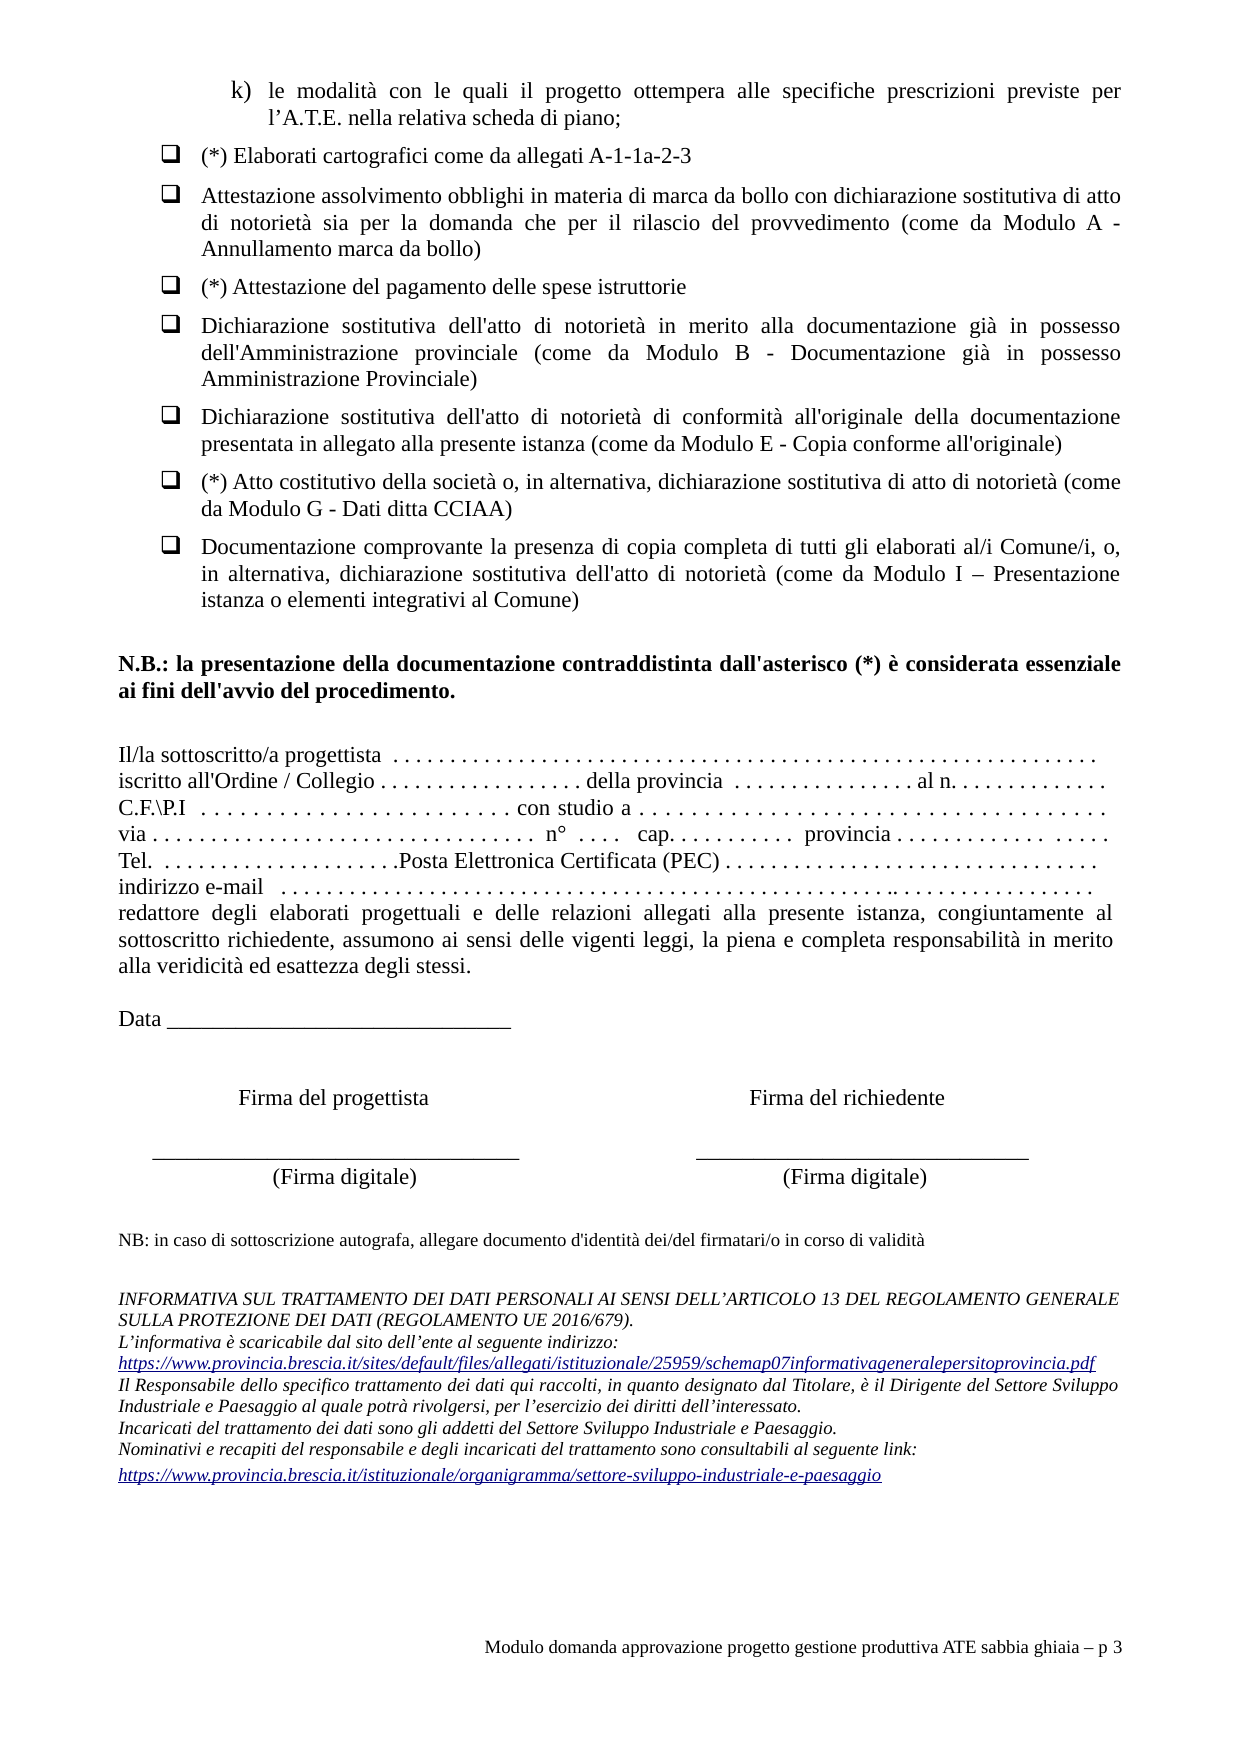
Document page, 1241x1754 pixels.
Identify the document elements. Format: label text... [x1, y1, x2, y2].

list Dichiarazione sostitutiva dell'atto di notorietà in merito alla documentazione già in possesso dell'Amministrazione provinciale (come da Modulo B - Documentazione già in possesso Amministrazione Provinciale) [159, 312, 1122, 391]
list (*) Elaborati cartografici come da allegati A-1-1a-2-3 [159, 142, 1122, 169]
text https://www.provincia.brescia.it/istituzionale/organigramma/settore-sviluppo-industriale-e-paesaggio [118, 1460, 1122, 1486]
text iscritto all'Ordine / Collegio . . . . . . . . . . . . . . . . . . della provincia . . . . . . . . . . . . . . . . al n. . . . . . . . . . . . . . [118, 768, 1115, 794]
text redattore degli elaborati progettuali e delle relazioni allegati alla presente istanza, congiuntamente al sottoscritto richiedente, assumono ai sensi delle vigenti leggi, la piena e completa responsabilità in merito alla veridicità ed esattezza degli stessi. [118, 899, 1115, 978]
text ________________________________ _____________________________ [118, 1137, 1122, 1163]
text Il Responsabile dello specifico trattamento dei dati qui raccolti, in quanto designato dal Titolare, è il Dirigente del Settore Sviluppo Industriale e Paesaggio al quale potrà rivolgersi, per l’esercizio dei diritti dell’interessato. [118, 1374, 1122, 1417]
text NB: in caso di sottoscrizione autografa, allegare documento d'identità dei/del firmatari/o in corso di validità [118, 1229, 1122, 1250]
text Data ______________________________ [118, 1005, 1122, 1031]
text Firma del progettista Firma del richiedente [118, 1084, 1122, 1110]
text L’informativa è scaricabile dal sito dell’ente al seguente indirizzo: [118, 1331, 1122, 1352]
list Dichiarazione sostitutiva dell'atto di notorietà di conformità all'originale della documentazione presentata in allegato alla presente istanza (come da Modulo E - Copia conforme all'originale) [159, 403, 1122, 456]
text N.B.: la presentazione della documentazione contraddistinta dall'asterisco (*) è considerata essenziale ai fini dell'avvio del procedimento. [118, 650, 1122, 703]
list (*) Attestazione del pagamento delle spese istruttorie [159, 273, 1122, 300]
text indirizzo e-mail . . . . . . . . . . . . . . . . . . . . . . . . . . . . . . . . . . . . . . . . . . . . . . . . . . . . . .. . . . . . . . . . . . . . . . . . [118, 873, 1115, 899]
text https://www.provincia.brescia.it/sites/default/files/allegati/istituzionale/25959/schemap07informativageneralepersitoprovincia.pdf [118, 1352, 1122, 1374]
text Incaricati del trattamento dei dati sono gli addetti del Settore Sviluppo Industriale e Paesaggio. [118, 1417, 1122, 1438]
text INFORMATIVA SUL TRATTAMENTO DEI DATI PERSONALI AI SENSI DELL’ARTICOLO 13 DEL REGOLAMENTO GENERALE SULLA PROTEZIONE DEI DATI (REGOLAMENTO UE 2016/679). [118, 1287, 1122, 1331]
list le modalità con le quali il progetto ottempera alle specifiche prescrizioni previste per l’A.T.E. nella relativa scheda di piano; [231, 75, 1122, 130]
list Documentazione comprovante la presenza di copia completa di tutti gli elaborati al/i Comune/i, o, in alternativa, dichiarazione sostitutiva dell'atto di notorietà (come da Modulo I – Presentazione istanza o elementi integrativi al Comune) [159, 533, 1122, 612]
text C.F.\P.I . . . . . . . . . . . . . . . . . . . . . . . . con studio a . . . . . . . . . . . . . . . . . . . . . . . . . . . . . . . . . . . . via . . . . . . . . . . . . . . . . . . . . . . . . . . . . . . . . . n° . . . . cap. . . . . . . . . . . provincia . . . . . . . . . . . . . . . . . . Tel. . . . . . . . . . . . . . . . . . . . . .Posta Elettronica Certificata (PEC) . . . . . . . . . . . . . . . . . . . . . . . . . . . . . . . . . [118, 794, 1115, 873]
list Attestazione assolvimento obblighi in materia di marca da bollo con dichiarazione sostitutiva di atto di notorietà sia per la domanda che per il rilascio del provvedimento (come da Modulo A - Annullamento marca da bollo) [159, 182, 1122, 261]
text Il/la sottoscritto/a progettista . . . . . . . . . . . . . . . . . . . . . . . . . . . . . . . . . . . . . . . . . . . . . . . . . . . . . . . . . . . . . . [118, 741, 1115, 768]
text Nominativi e recapiti del responsabile e degli incaricati del trattamento sono consultabili al seguente link: [118, 1438, 1122, 1460]
list (*) Atto costitutivo della società o, in alternativa, dichiarazione sostitutiva di atto di notorietà (come da Modulo G - Dati ditta CCIAA) [159, 468, 1122, 521]
text (Firma digitale) (Firma digitale) [118, 1163, 1122, 1189]
